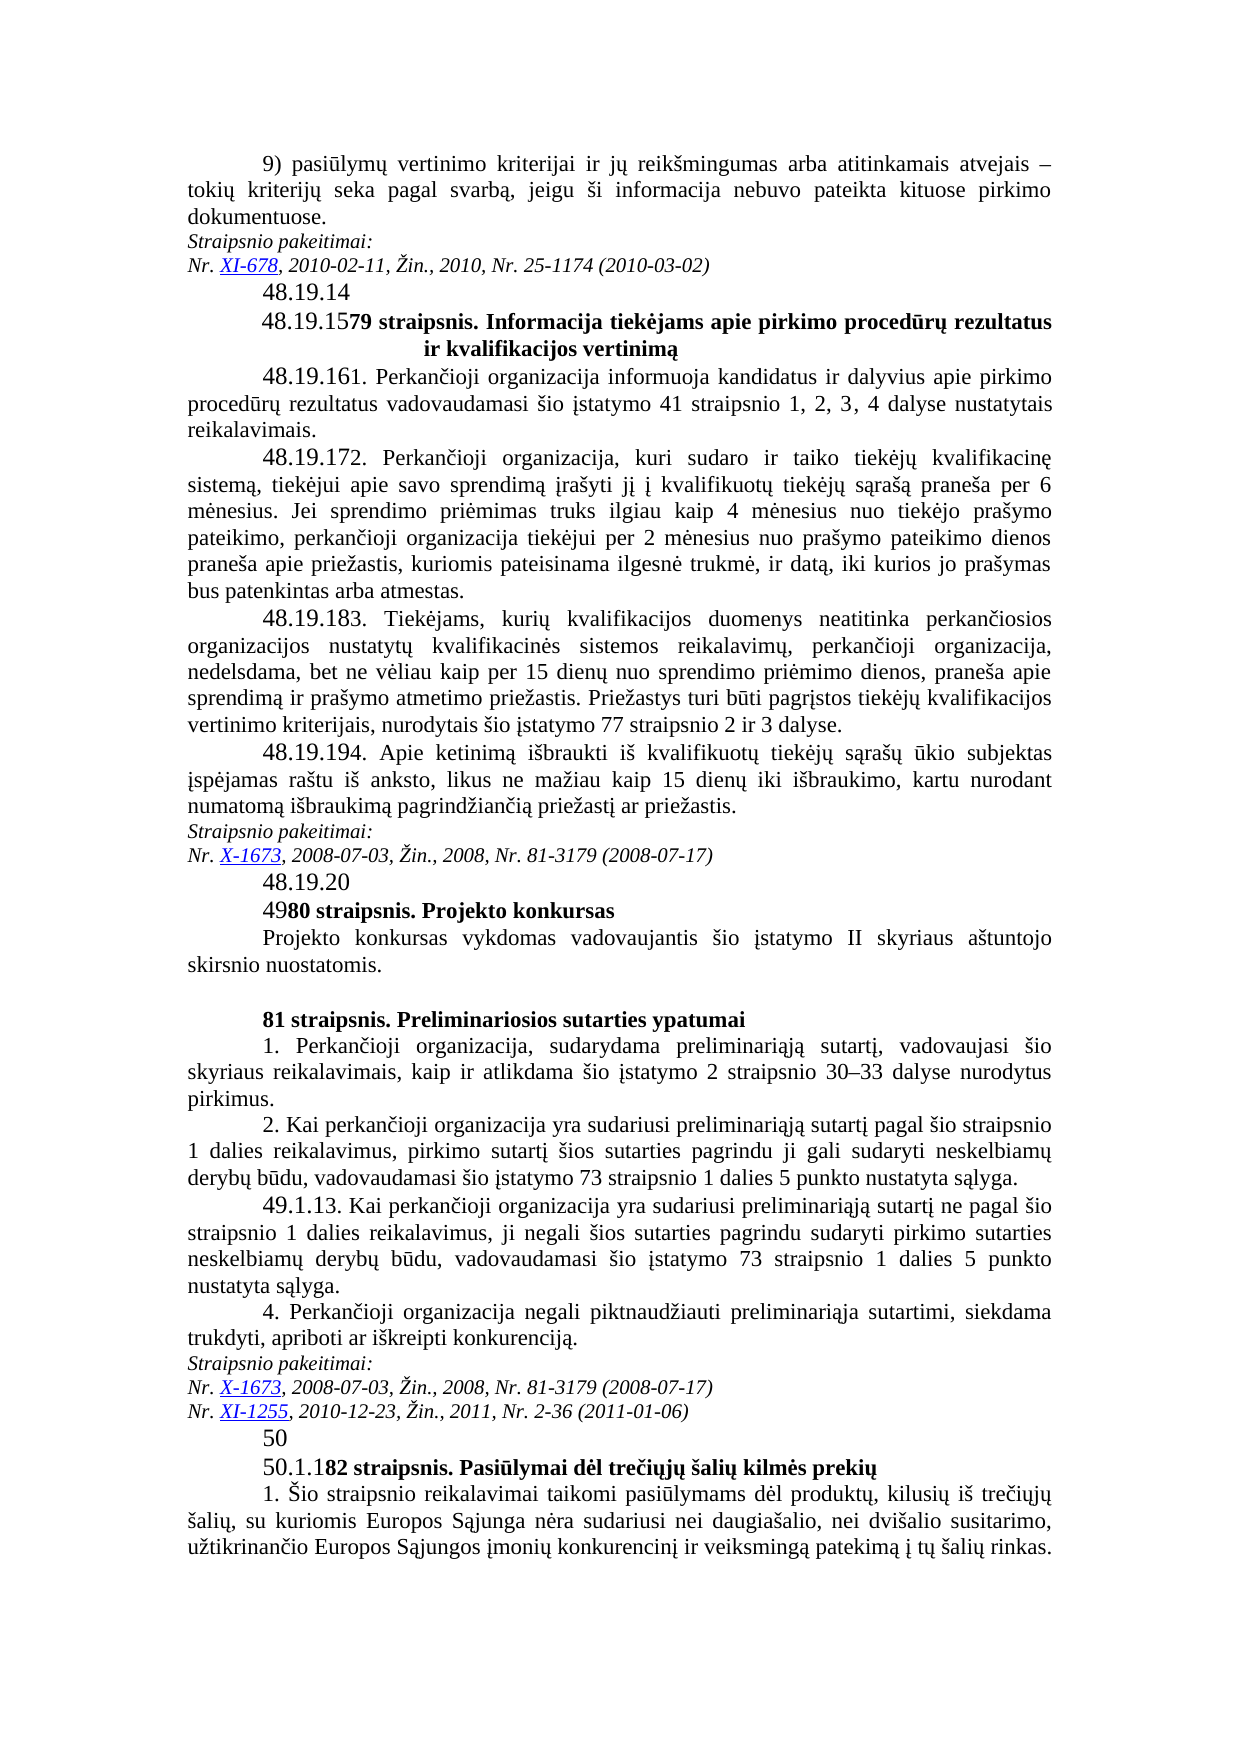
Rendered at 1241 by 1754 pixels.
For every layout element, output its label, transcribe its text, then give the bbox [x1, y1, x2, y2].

subtitle 3. Tiekėjams, kurių kvalifikacijos duomenys neatitinka perkančiosios organizacijos nustatytų kvalifikacinės sistemos reikalavimų, perkančioji organizacija, nedelsdama, bet ne vėliau kaip per 15 dienų nuo sprendimo priėmimo dienos, praneša apie sprendimą ir prašymo atmetimo priežastis. Priežastys turi būti pagrįstos tiekėjų kvalifikacijos vertinimo kriterijais, nurodytais šio įstatymo 77 straipsnio 2 ir 3 dalyse. [187, 603, 1053, 737]
text Straipsnio pakeitimai: [187, 819, 1053, 843]
text 9) pasiūlymų vertinimo kriterijai ir jų reikšmingumas arba atitinkamais atvejais – tokių kriterijų seka pagal svarbą, jeigu ši informacija nebuvo pateikta kituose pirkimo dokumentuose. [187, 150, 1053, 229]
subtitle 3. Kai perkančioji organizacija yra sudariusi preliminariąją sutartį ne pagal šio straipsnio 1 dalies reikalavimus, ji negali šios sutarties pagrindu sudaryti pirkimo sutarties neskelbiamų derybų būdu, vadovaudamasi šio įstatymo 73 straipsnio 1 dalies 5 punkto nustatyta sąlyga. [187, 1190, 1053, 1298]
text 1. Perkančioji organizacija, sudarydama preliminariąją sutartį, vadovaujasi šio skyriaus reikalavimais, kaip ir atlikdama šio įstatymo 2 straipsnio 30–33 dalyse nurodytus pirkimus. [187, 1032, 1053, 1111]
text 4. Perkančioji organizacija negali piktnaudžiauti preliminariąja sutartimi, siekdama trukdyti, apriboti ar iškreipti konkurenciją. [187, 1298, 1053, 1351]
text 81 straipsnis. Preliminariosios sutarties ypatumai [187, 1006, 1053, 1032]
subtitle 82 straipsnis. Pasiūlymai dėl trečiųjų šalių kilmės prekių [187, 1452, 1053, 1480]
text Nr. XI-1255, 2010-12-23, Žin., 2011, Nr. 2-36 (2011-01-06) [187, 1399, 1053, 1423]
text Nr. XI-678, 2010-02-11, Žin., 2010, Nr. 25-1174 (2010-03-02) [187, 253, 1053, 277]
text Straipsnio pakeitimai: [187, 229, 1053, 253]
subtitle 80 straipsnis. Projekto konkursas [187, 896, 1053, 924]
text 2. Kai perkančioji organizacija yra sudariusi preliminariąją sutartį pagal šio straipsnio 1 dalies reikalavimus, pirkimo sutartį šios sutarties pagrindu ji gali sudaryti neskelbiamų derybų būdu, vadovaudamasi šio įstatymo 73 straipsnio 1 dalies 5 punkto nustatyta sąlyga. [187, 1111, 1053, 1190]
text Straipsnio pakeitimai: [187, 1351, 1053, 1375]
subtitle 2. Perkančioji organizacija, kuri sudaro ir taiko tiekėjų kvalifikacinę sistemą, tiekėjui apie savo sprendimą įrašyti jį į kvalifikuotų tiekėjų sąrašą praneša per 6 mėnesius. Jei sprendimo priėmimas truks ilgiau kaip 4 mėnesius nuo tiekėjo prašymo pateikimo, perkančioji organizacija tiekėjui per 2 mėnesius nuo prašymo pateikimo dienos praneša apie priežastis, kuriomis pateisinama ilgesnė trukmė, ir datą, iki kurios jo prašymas bus patenkintas arba atmestas. [187, 442, 1053, 603]
subtitle 79 straipsnis. Informacija tiekėjams apie pirkimo procedūrų rezultatus ir kvalifikacijos vertinimą [261, 306, 1053, 361]
text Projekto konkursas vykdomas vadovaujantis šio įstatymo II skyriaus aštuntojo skirsnio nuostatomis. [187, 924, 1053, 977]
subtitle 4. Apie ketinimą išbraukti iš kvalifikuotų tiekėjų sąrašų ūkio subjektas įspėjamas raštu iš anksto, likus ne mažiau kaip 15 dienų iki išbraukimo, kartu nurodant numatomą išbraukimą pagrindžiančią priežastį ar priežastis. [187, 737, 1053, 819]
text Nr. X-1673, 2008-07-03, Žin., 2008, Nr. 81-3179 (2008-07-17) [187, 843, 1053, 867]
text 1. Šio straipsnio reikalavimai taikomi pasiūlymams dėl produktų, kilusių iš trečiųjų šalių, su kuriomis Europos Sąjunga nėra sudariusi nei daugiašalio, nei dvišalio susitarimo, užtikrinančio Europos Sąjungos įmonių konkurencinį ir veiksmingą patekimą į tų šalių rinkas. [187, 1480, 1053, 1559]
text Nr. X-1673, 2008-07-03, Žin., 2008, Nr. 81-3179 (2008-07-17) [187, 1375, 1053, 1399]
subtitle 1. Perkančioji organizacija informuoja kandidatus ir dalyvius apie pirkimo procedūrų rezultatus vadovaudamasi šio įstatymo 41 straipsnio 1, 2, 3, 4 dalyse nustatytais reikalavimais. [187, 361, 1053, 442]
